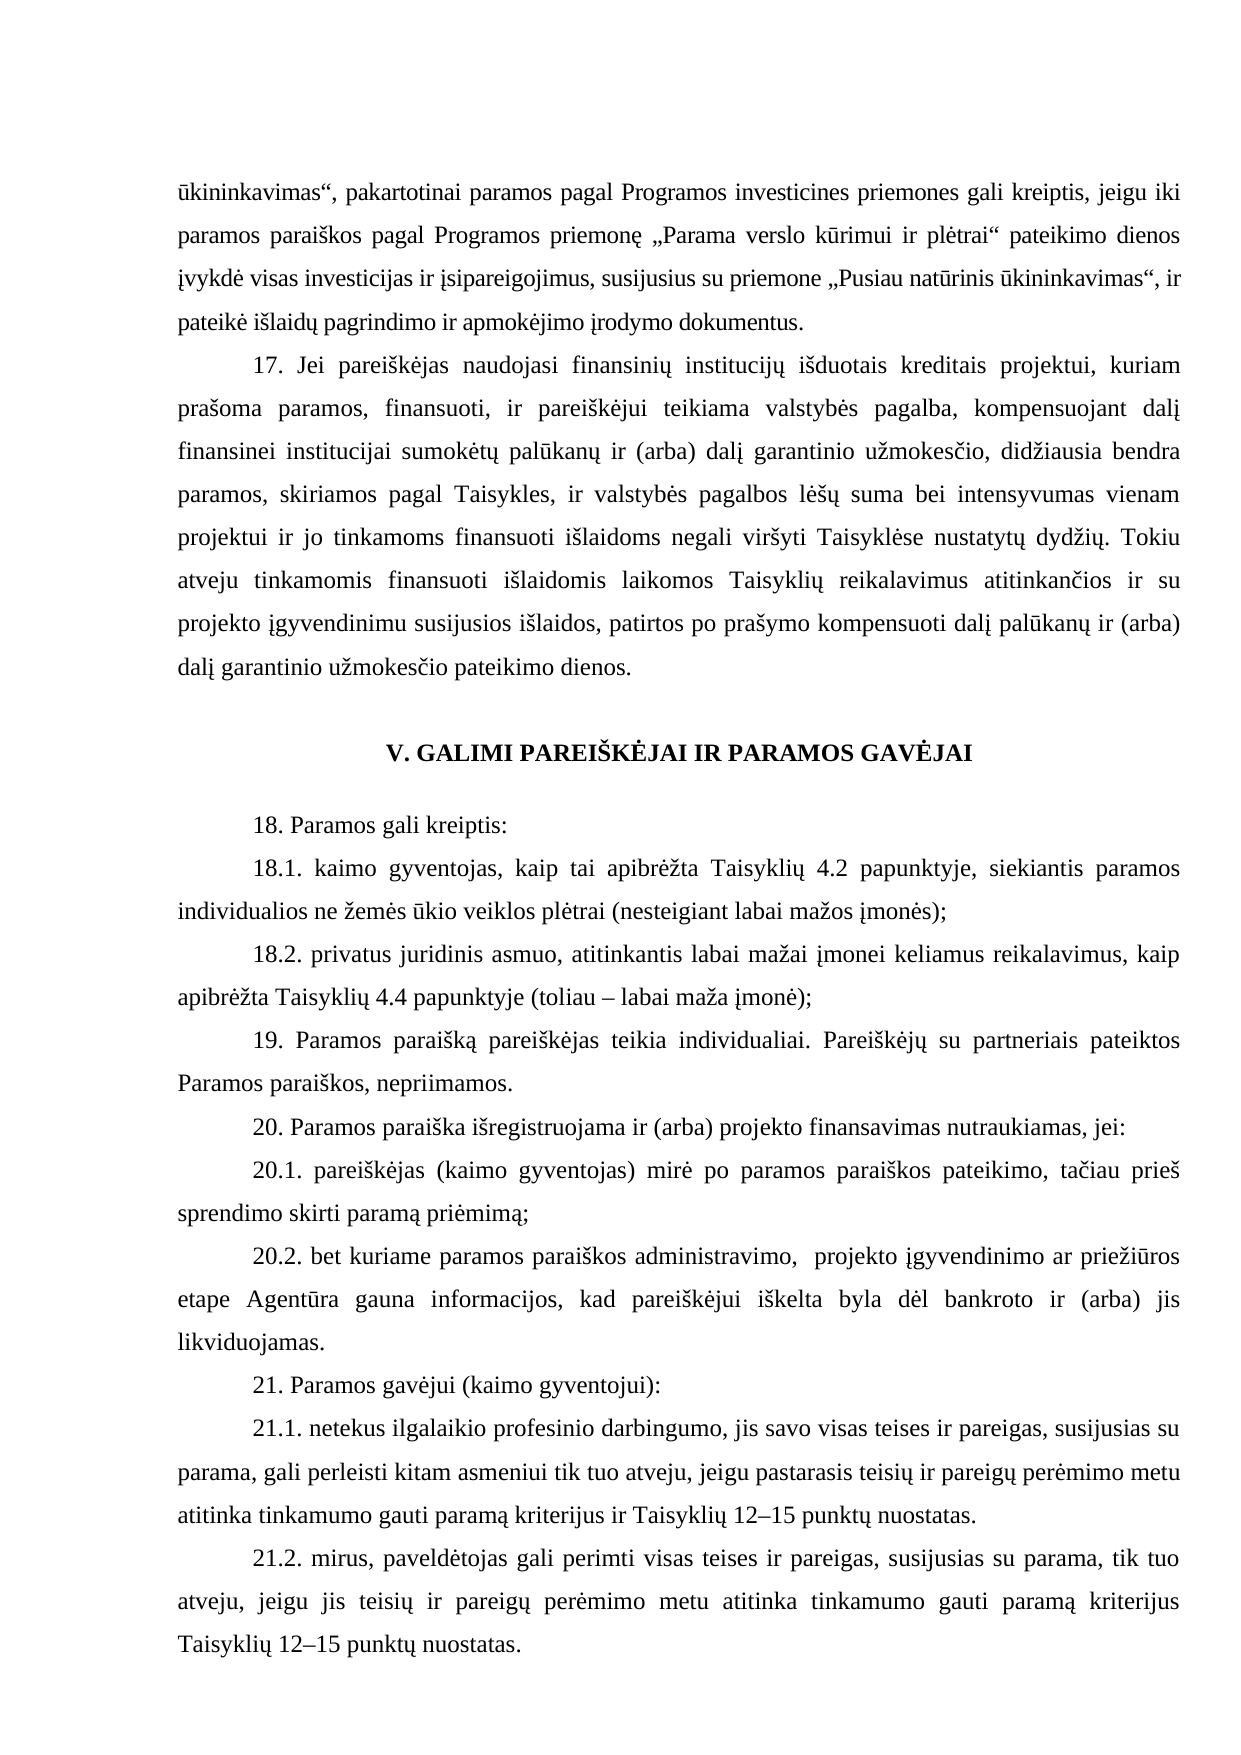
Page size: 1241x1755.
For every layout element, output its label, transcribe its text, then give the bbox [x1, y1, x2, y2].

text 20.1. pareiškėjas (kaimo gyventojas) mirė po paramos paraiškos pateikimo, tačiau prieš sprendimo skirti paramą priėmimą; [177, 1155, 1181, 1227]
text 21.1. netekus ilgalaikio profesinio darbingumo, jis savo visas teises ir pareigas, susijusias su parama, gali perleisti kitam asmeniui tik tuo atveju, jeigu pastarasis teisių ir pareigų perėmimo metu atitinka tinkamumo gauti paramą kriterijus ir Taisyklių 12–15 punktų nuostatas. [177, 1413, 1181, 1528]
text 20.2. bet kuriame paramos paraiškos administravimo, projekto įgyvendinimo ar priežiūros etape Agentūra gauna informacijos, kad pareiškėjui iškelta byla dėl bankroto ir (arba) jis likviduojamas. [177, 1241, 1181, 1356]
text 18.1. kaimo gyventojas, kaip tai apibrėžta Taisyklių 4.2 papunktyje, siekiantis paramos individualios ne žemės ūkio veiklos plėtrai (nesteigiant labai mažos įmonės); [177, 853, 1181, 925]
text 18. Paramos gali kreiptis: [177, 810, 1181, 838]
text 18.2. privatus juridinis asmuo, atitinkantis labai mažai įmonei keliamus reikalavimus, kaip apibrėžta Taisyklių 4.4 papunktyje (toliau – labai maža įmonė); [177, 939, 1181, 1011]
text V. GALIMI PAREIŠKĖJAI IR PARAMOS GAVĖJAI [177, 738, 1181, 767]
text 21. Paramos gavėjui (kaimo gyventojui): [177, 1370, 1181, 1399]
text 19. Paramos paraišką pareiškėjas teikia individualiai. Pareiškėjų su partneriais pateiktos Paramos paraiškos, nepriimamos. [177, 1025, 1181, 1097]
text 20. Paramos paraiška išregistruojama ir (arba) projekto finansavimas nutraukiamas, jei: [177, 1112, 1181, 1140]
text 17. Jei pareiškėjas naudojasi finansinių institucijų išduotais kreditais projektui, kuriam prašoma paramos, finansuoti, ir pareiškėjui teikiama valstybės pagalba, kompensuojant dalį finansinei institucijai sumokėtų palūkanų ir (arba) dalį garantinio užmokesčio, didžiausia bendra paramos, skiriamos pagal Taisykles, ir valstybės pagalbos lėšų suma bei intensyvumas vienam projektui ir jo tinkamoms finansuoti išlaidoms negali viršyti Taisyklėse nustatytų dydžių. Tokiu atveju tinkamomis finansuoti išlaidomis laikomos Taisyklių reikalavimus atitinkančios ir su projekto įgyvendinimu susijusios išlaidos, patirtos po prašymo kompensuoti dalį palūkanų ir (arba) dalį garantinio užmokesčio pateikimo dienos. [177, 350, 1181, 680]
text 21.2. mirus, paveldėtojas gali perimti visas teises ir pareigas, susijusias su parama, tik tuo atveju, jeigu jis teisių ir pareigų perėmimo metu atitinka tinkamumo gauti paramą kriterijus Taisyklių 12–15 punktų nuostatas. [177, 1543, 1181, 1658]
text ūkininkavimas“, pakartotinai paramos pagal Programos investicines priemones gali kreiptis, jeigu iki paramos paraiškos pagal Programos priemonę „Parama verslo kūrimui ir plėtrai“ pateikimo dienos įvykdė visas investicijas ir įsipareigojimus, susijusius su priemone „Pusiau natūrinis ūkininkavimas“, ir pateikė išlaidų pagrindimo ir apmokėjimo įrodymo dokumentus. [177, 177, 1181, 335]
